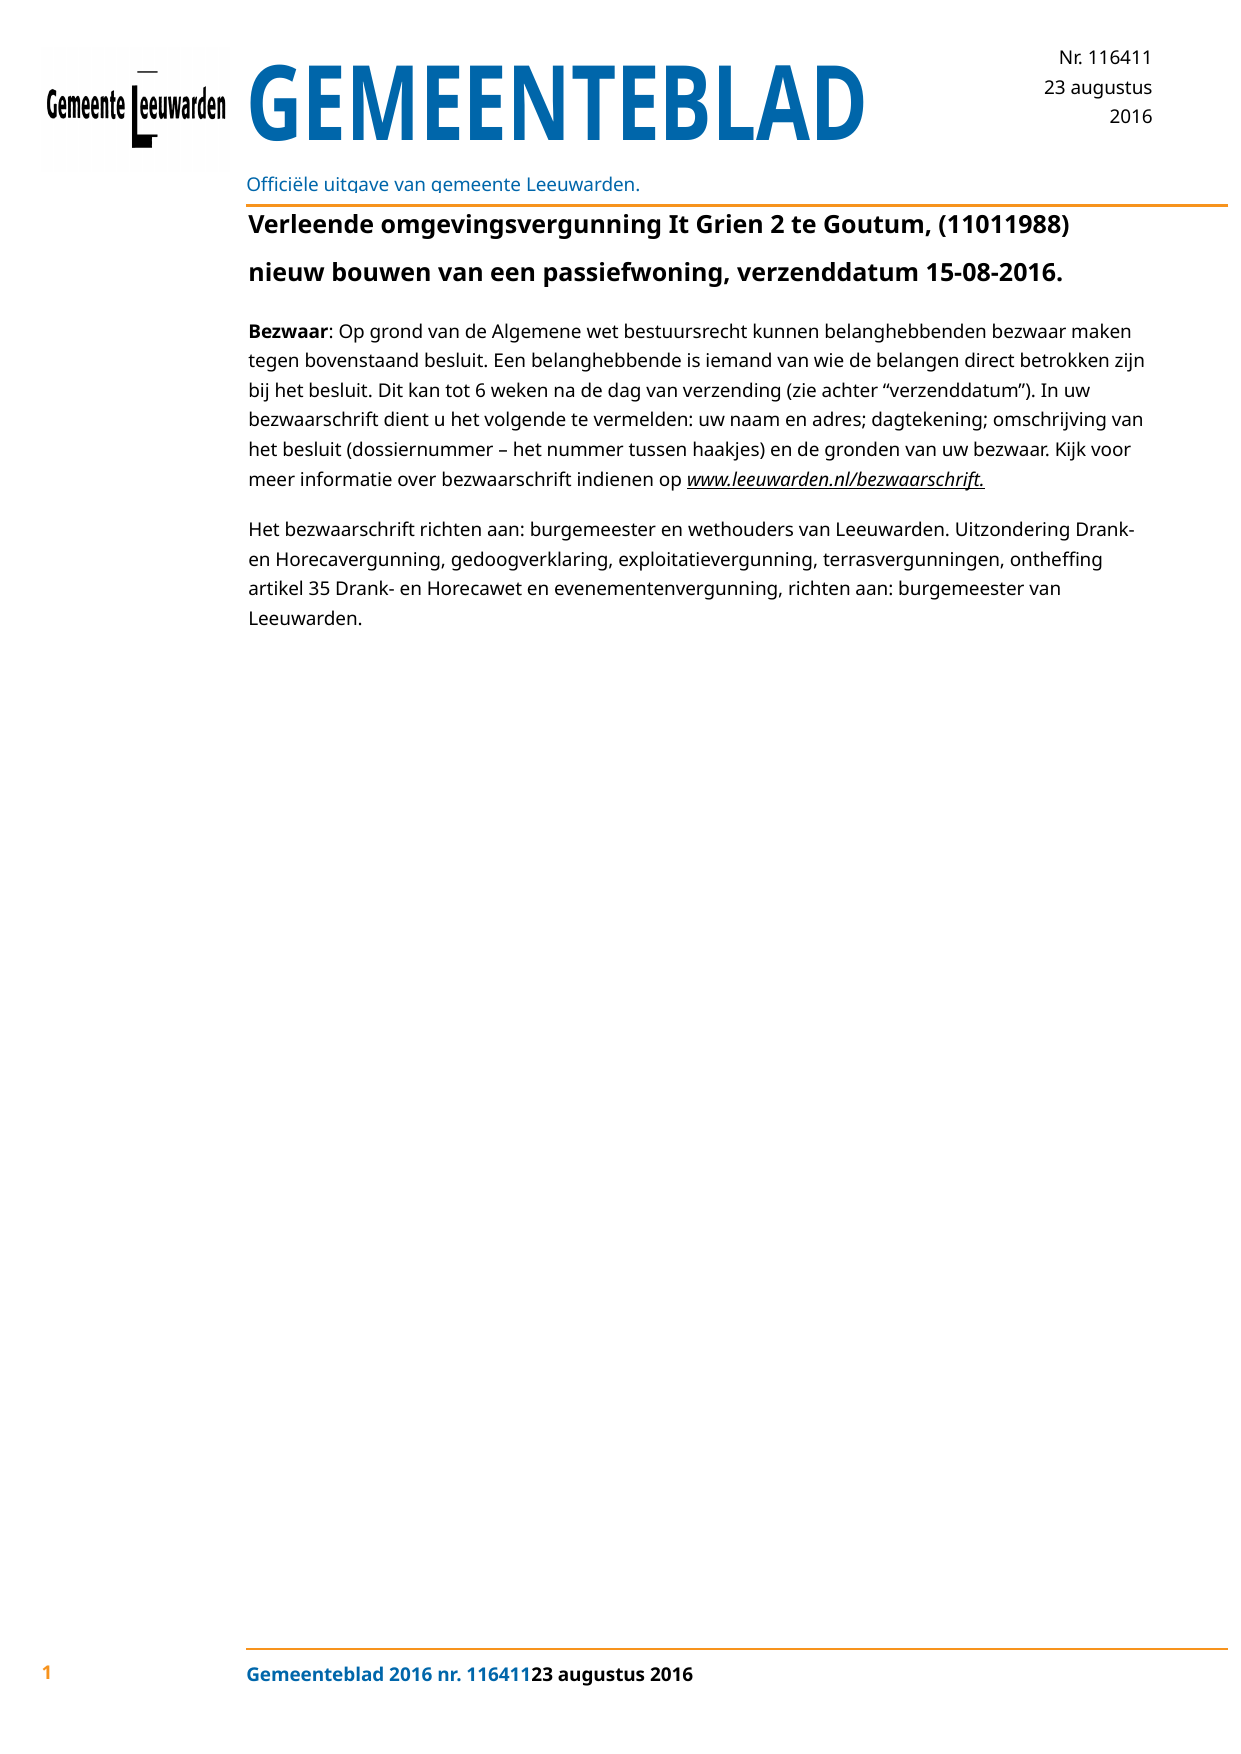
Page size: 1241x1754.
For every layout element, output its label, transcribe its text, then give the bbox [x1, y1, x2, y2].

text Bezwaar: Op grond van de Algemene wet bestuursrecht kunnen belanghebbenden bezwaar maken tegen bovenstaand besluit. Een belanghebbende is iemand van wie de belangen direct betrokken zijn bij het besluit. Dit kan tot 6 weken na de dag van verzending (zie achter “verzenddatum”). In uw bezwaarschrift dient u het volgende te vermelden: uw naam en adres; dagtekening; omschrijving van het besluit (dossiernummer – het nummer tussen haakjes) en de gronden van uw bezwaar. Kijk voor meer informatie over bezwaarschrift indienen op www.leeuwarden.nl/bezwaarschrift. [248, 318, 1152, 492]
text Verleende omgevingsvergunning It Grien 2 te Goutum, (11011988) nieuw bouwen van een passiefwoning, verzenddatum 15-08-2016. [248, 207, 1152, 288]
picture [41, 47, 231, 172]
text Het bezwaarschrift richten aan: burgemeester en wethouders van Leeuwarden. Uitzondering Drank- en Horecavergunning, gedoogverklaring, exploitatievergunning, terrasvergunningen, ontheffing artikel 35 Drank- en Horecawet en evenementenvergunning, richten aan: burgemeester van Leeuwarden. [248, 516, 1152, 631]
